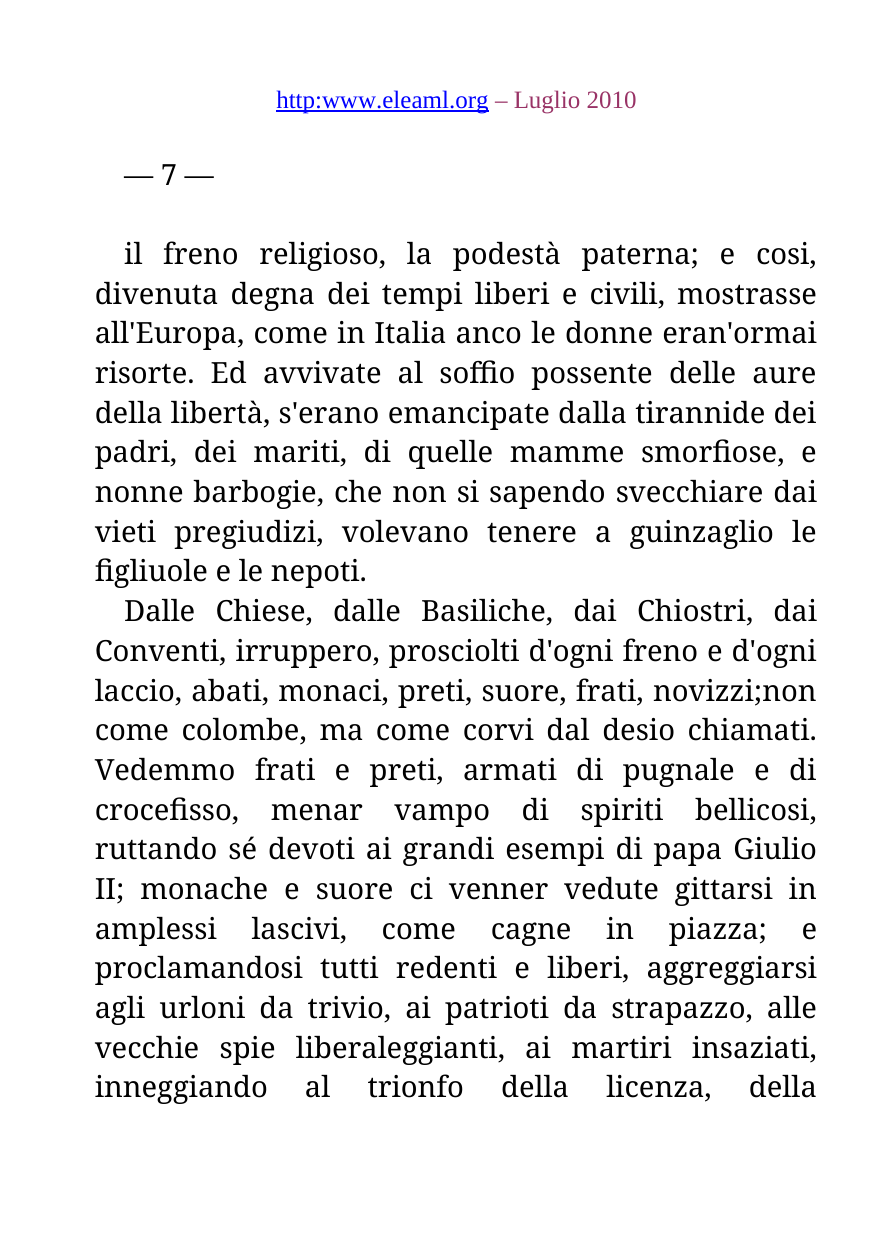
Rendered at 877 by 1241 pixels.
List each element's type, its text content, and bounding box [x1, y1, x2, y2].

text — 7 — [94, 154, 818, 193]
text Dalle Chiese, dalle Basiliche, dai Chiostri, dai Conventi, irruppero, prosciolti d'ogni freno e d'ogni laccio, abati, monaci, preti, suore, frati, novizzi;non come colombe, ma come corvi dal desio chiamati. Vedemmo frati e preti, armati di pugnale e di crocefisso, menar vampo di spiriti bellicosi, ruttando sé devoti ai grandi esempi di papa Giulio II; monache e suore ci venner vedute gittarsi in amplessi lascivi, come cagne in piazza; e proclamandosi tutti redenti e liberi, aggreggiarsi agli urloni da trivio, ai patrioti da strapazzo, alle vecchie spie liberaleggianti, ai martiri insaziati, inneggiando al trionfo della licenza, della [94, 590, 818, 1106]
text il freno religioso, la podestà paterna; e cosi, divenuta degna dei tempi liberi e civili, mostrasse all'Europa, come in Italia anco le donne eran'ormai risorte. Ed avvivate al soffio possente delle aure della libertà, s'erano emancipate dalla tirannide dei padri, dei mariti, di quelle mamme smorfiose, e nonne barbogie, che non si sapendo svecchiare dai vieti pregiudizi, volevano tenere a guinzaglio le figliuole e le nepoti. [94, 233, 818, 590]
